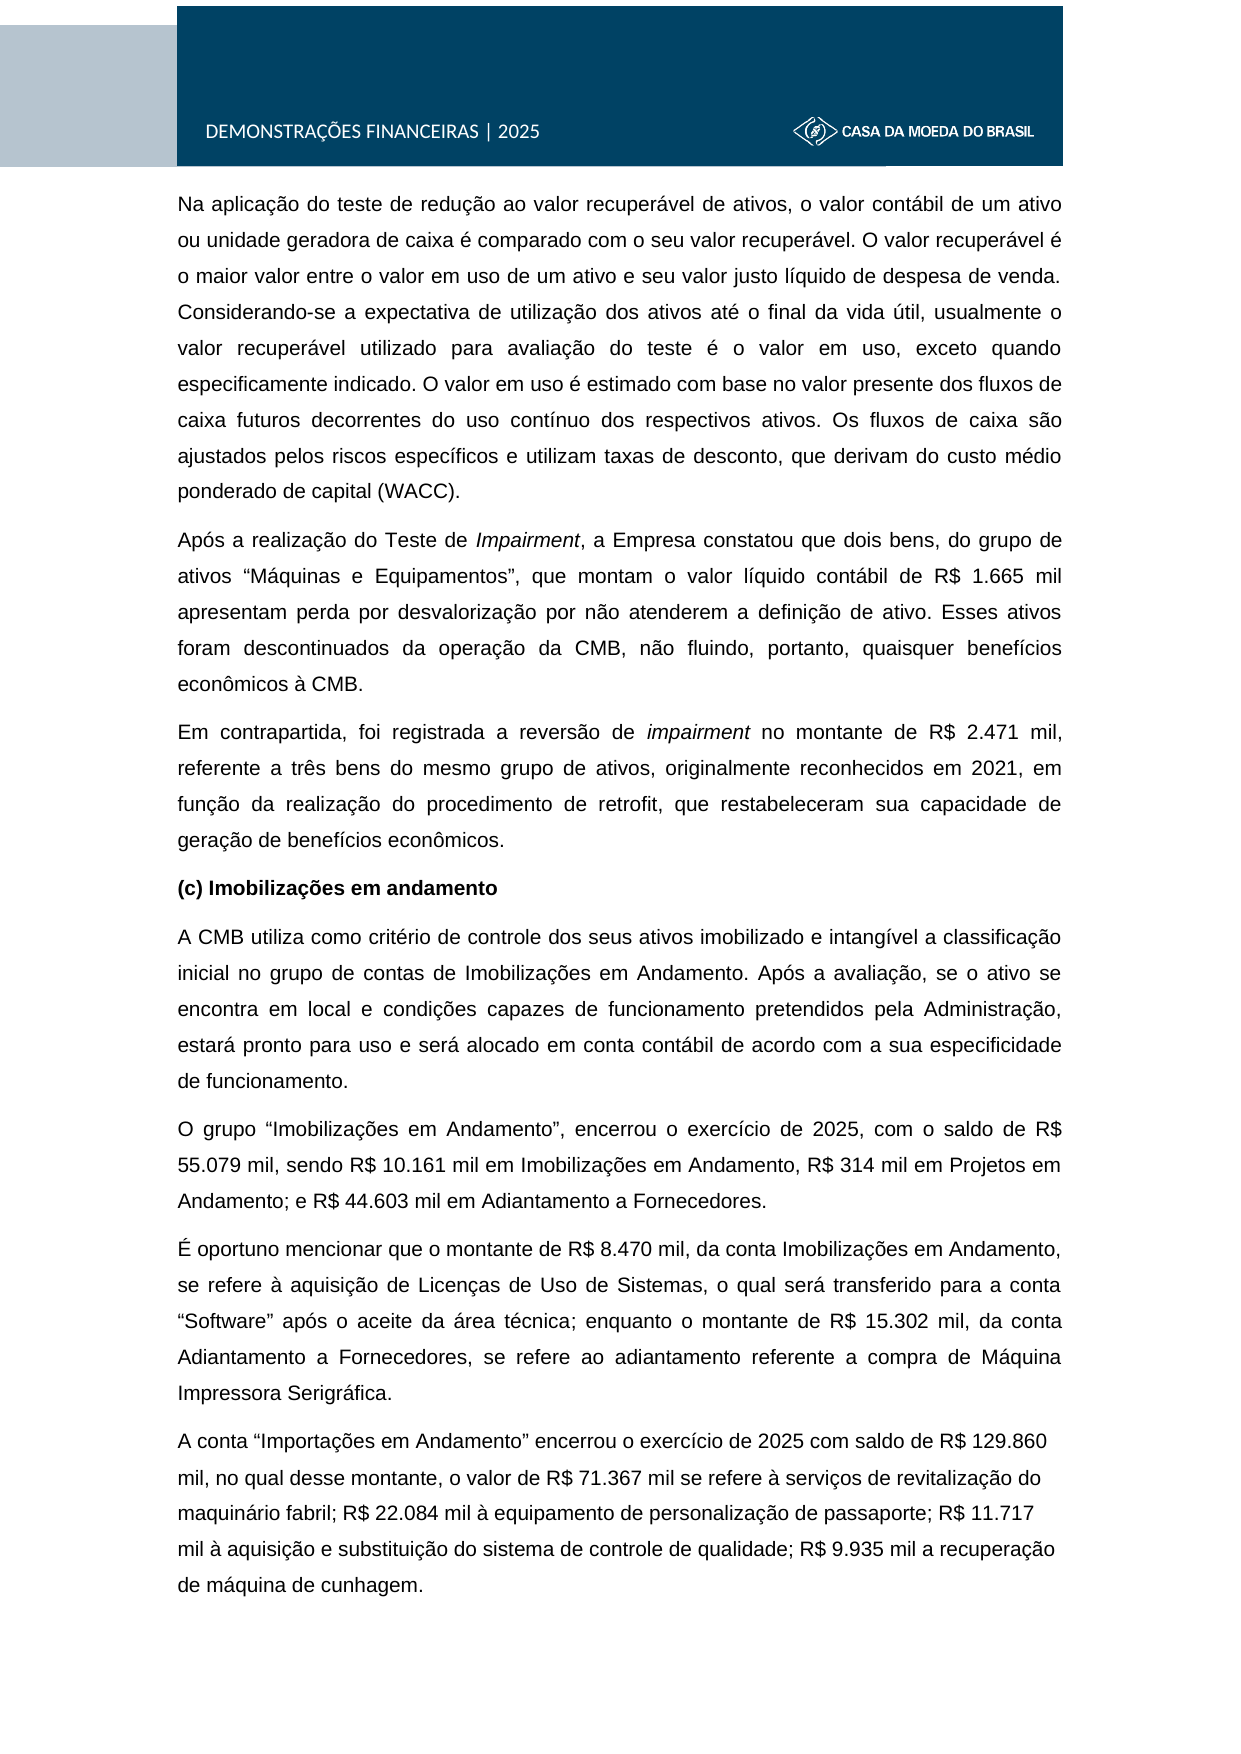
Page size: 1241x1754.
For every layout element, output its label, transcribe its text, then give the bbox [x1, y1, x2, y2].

text Em contrapartida, foi registrada a reversão de impairment no montante de R$ 2.471 mil, referente a três bens do mesmo grupo de ativos, originalmente reconhecidos em 2021, em função da realização do procedimento de retrofit, que restabeleceram sua capacidade de geração de benefícios econômicos. [177, 720, 1063, 852]
text Na aplicação do teste de redução ao valor recuperável de ativos, o valor contábil de um ativo ou unidade geradora de caixa é comparado com o seu valor recuperável. O valor recuperável é o maior valor entre o valor em uso de um ativo e seu valor justo líquido de despesa de venda. Considerando-se a expectativa de utilização dos ativos até o final da vida útil, usualmente o valor recuperável utilizado para avaliação do teste é o valor em uso, exceto quando especificamente indicado. O valor em uso é estimado com base no valor presente dos fluxos de caixa futuros decorrentes do uso contínuo dos respectivos ativos. Os fluxos de caixa são ajustados pelos riscos específicos e utilizam taxas de desconto, que derivam do custo médio ponderado de capital (WACC). [177, 192, 1063, 503]
text A conta “Importações em Andamento” encerrou o exercício de 2025 com saldo de R$ 129.860 mil, no qual desse montante, o valor de R$ 71.367 mil se refere à serviços de revitalização do maquinário fabril; R$ 22.084 mil à equipamento de personalização de passaporte; R$ 11.717 mil à aquisição e substituição do sistema de controle de qualidade; R$ 9.935 mil a recuperação de máquina de cunhagem. [177, 1429, 1063, 1597]
text O grupo “Imobilizações em Andamento”, encerrou o exercício de 2025, com o saldo de R$ 55.079 mil, sendo R$ 10.161 mil em Imobilizações em Andamento, R$ 314 mil em Projetos em Andamento; e R$ 44.603 mil em Adiantamento a Fornecedores. [177, 1117, 1063, 1213]
text A CMB utiliza como critério de controle dos seus ativos imobilizado e intangível a classificação inicial no grupo de contas de Imobilizações em Andamento. Após a avaliação, se o ativo se encontra em local e condições capazes de funcionamento pretendidos pela Administração, estará pronto para uso e será alocado em conta contábil de acordo com a sua especificidade de funcionamento. [177, 925, 1063, 1092]
text Após a realização do Teste de Impairment, a Empresa constatou que dois bens, do grupo de ativos “Máquinas e Equipamentos”, que montam o valor líquido contábil de R$ 1.665 mil apresentam perda por desvalorização por não atenderem a definição de ativo. Esses ativos foram descontinuados da operação da CMB, não fluindo, portanto, quaisquer benefícios econômicos à CMB. [177, 528, 1063, 696]
text (c) Imobilizações em andamento [177, 876, 1063, 900]
text É oportuno mencionar que o montante de R$ 8.470 mil, da conta Imobilizações em Andamento, se refere à aquisição de Licenças de Uso de Sistemas, o qual será transferido para a conta “Software” após o aceite da área técnica; enquanto o montante de R$ 15.302 mil, da conta Adiantamento a Fornecedores, se refere ao adiantamento referente a compra de Máquina Impressora Serigráfica. [177, 1237, 1063, 1405]
